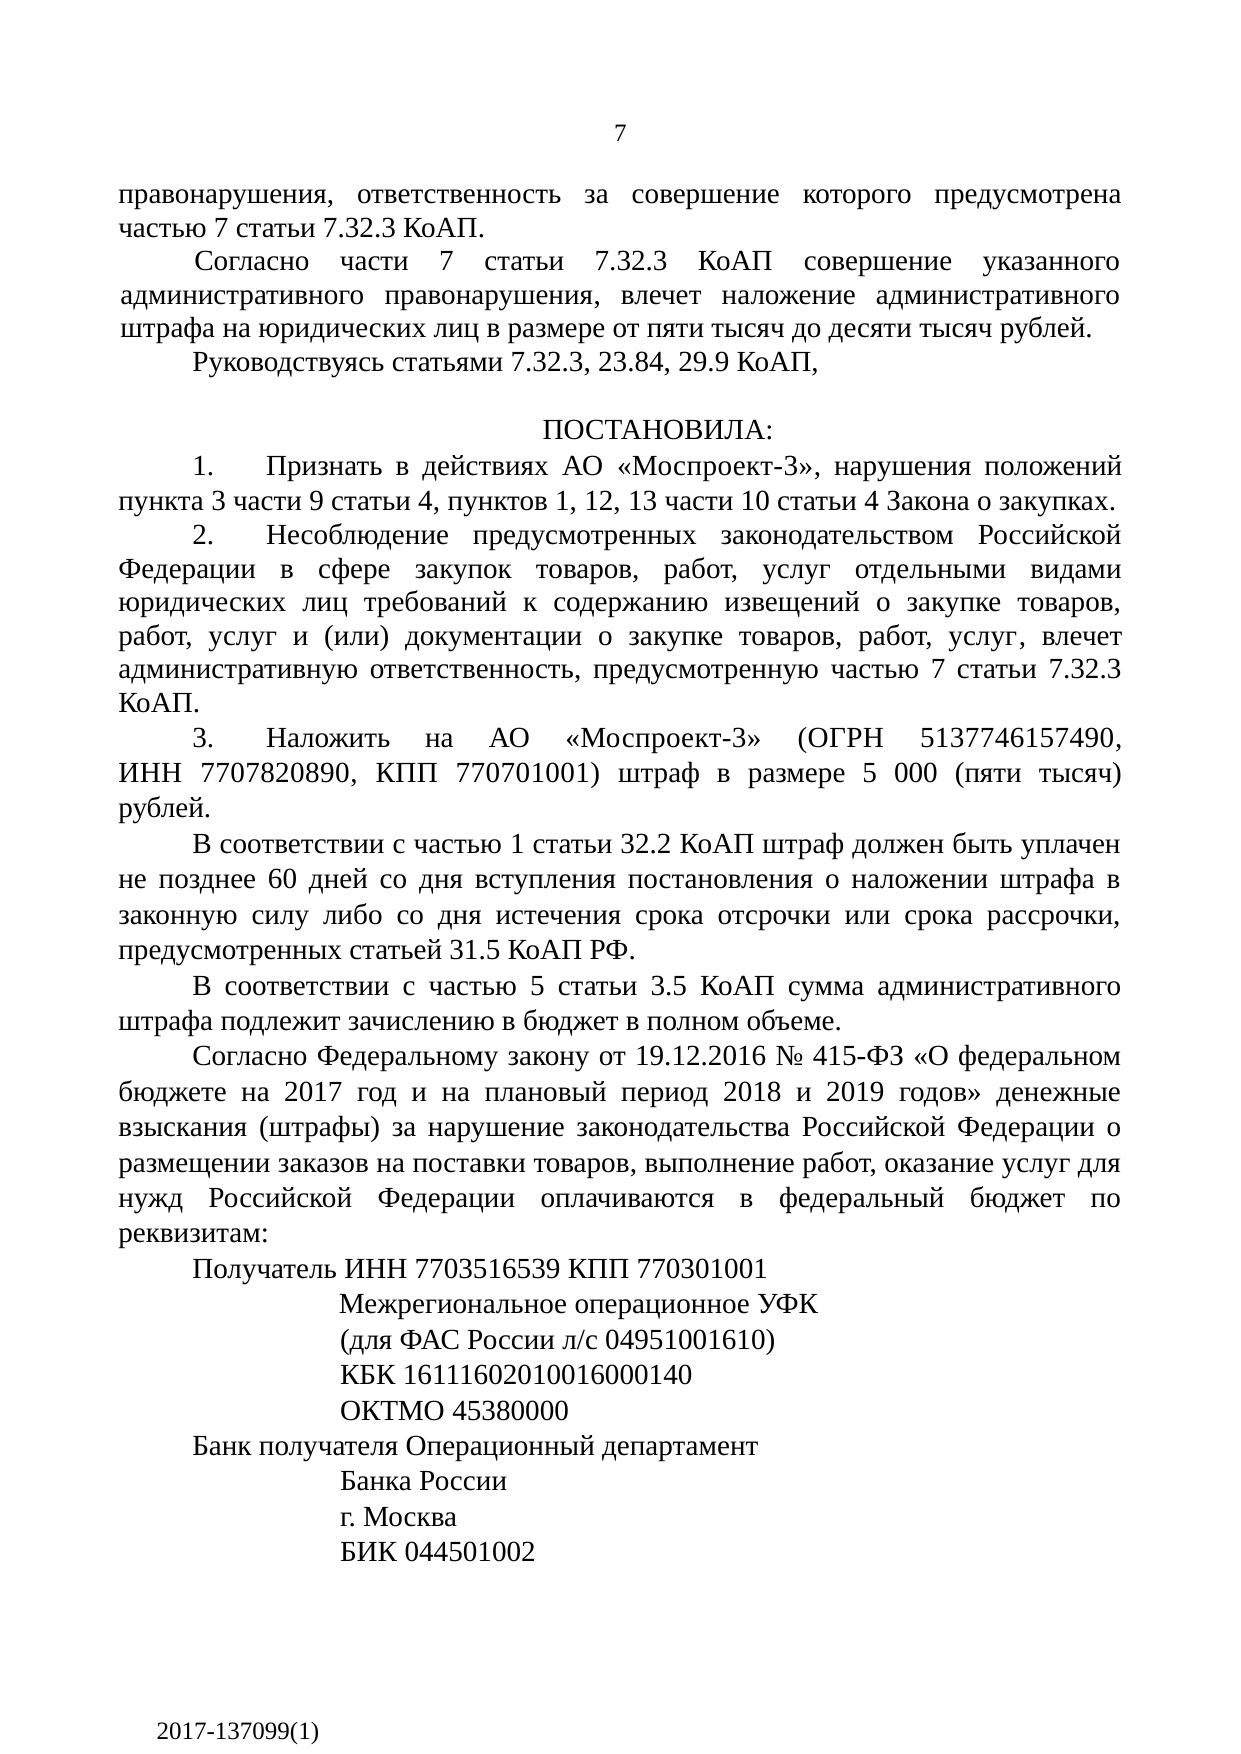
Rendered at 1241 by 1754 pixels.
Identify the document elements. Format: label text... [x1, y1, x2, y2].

text ОКТМО 45380000 [118, 1392, 1122, 1427]
text Получатель ИНН 7703516539 КПП 770301001 [118, 1250, 1122, 1285]
text (для ФАС России л/с 04951001610) [118, 1321, 1122, 1356]
text В соответствии с частью 5 статьи 3.5 КоАП сумма административного штрафа подлежит зачислению в бюджет в полном объеме. [118, 967, 1122, 1037]
text Банк получателя Операционный департамент [118, 1427, 1122, 1462]
text КБК 16111602010016000140 [118, 1356, 1122, 1392]
text Межрегиональное операционное УФК [118, 1285, 1122, 1321]
text 1. Признать в действиях АО «Моспроект-3», нарушения положений пункта 3 части 9 статьи 4, пунктов 1, 12, 13 части 10 статьи 4 Закона о закупках. [118, 447, 1122, 517]
text Согласно Федеральному закону от 19.12.2016 № 415-ФЗ «О федеральном бюджете на 2017 год и на плановый период 2018 и 2019 годов» денежные взыскания (штрафы) за нарушение законодательства Российской Федерации о размещении заказов на поставки товаров, выполнение работ, оказание услуг для нужд Российской Федерации оплачиваются в федеральный бюджет по реквизитам: [118, 1037, 1122, 1250]
text правонарушения, ответственность за совершение которого предусмотрена частью 7 статьи 7.32.3 КоАП. [118, 176, 1122, 243]
text 3. Наложить на АО «Моспроект-3» (ОГРН 5137746157490, ИНН 7707820890, КПП 770701001) штраф в размере 5 000 (пяти тысяч) рублей. [118, 719, 1122, 825]
text Руководствуясь статьями 7.32.3, 23.84, 29.9 КоАП, [118, 344, 1122, 378]
text БИК 044501002 [118, 1533, 1122, 1569]
text г. Москва [118, 1498, 1122, 1533]
text В соответствии с частью 1 статьи 32.2 КоАП штраф должен быть уплачен не позднее 60 дней со дня вступления постановления о наложении штрафа в законную силу либо со дня истечения срока отсрочки или срока рассрочки, предусмотренных статьей 31.5 КоАП РФ. [118, 825, 1122, 967]
text ПОСТАНОВИЛА: [118, 411, 1122, 447]
text Банка России [118, 1462, 1122, 1498]
text 2. Несоблюдение предусмотренных законодательством Российской Федерации в сфере закупок товаров, работ, услуг отдельными видами юридических лиц требований к содержанию извещений о закупке товаров, работ, услуг и (или) документации о закупке товаров, работ, услуг, влечет административную ответственность, предусмотренную частью 7 статьи 7.32.3 КоАП. [118, 517, 1122, 719]
text Согласно части 7 статьи 7.32.3 КоАП совершение указанного административного правонарушения, влечет наложение административного штрафа на юридических лиц в размере от пяти тысяч до десяти тысяч рублей. [120, 243, 1120, 344]
